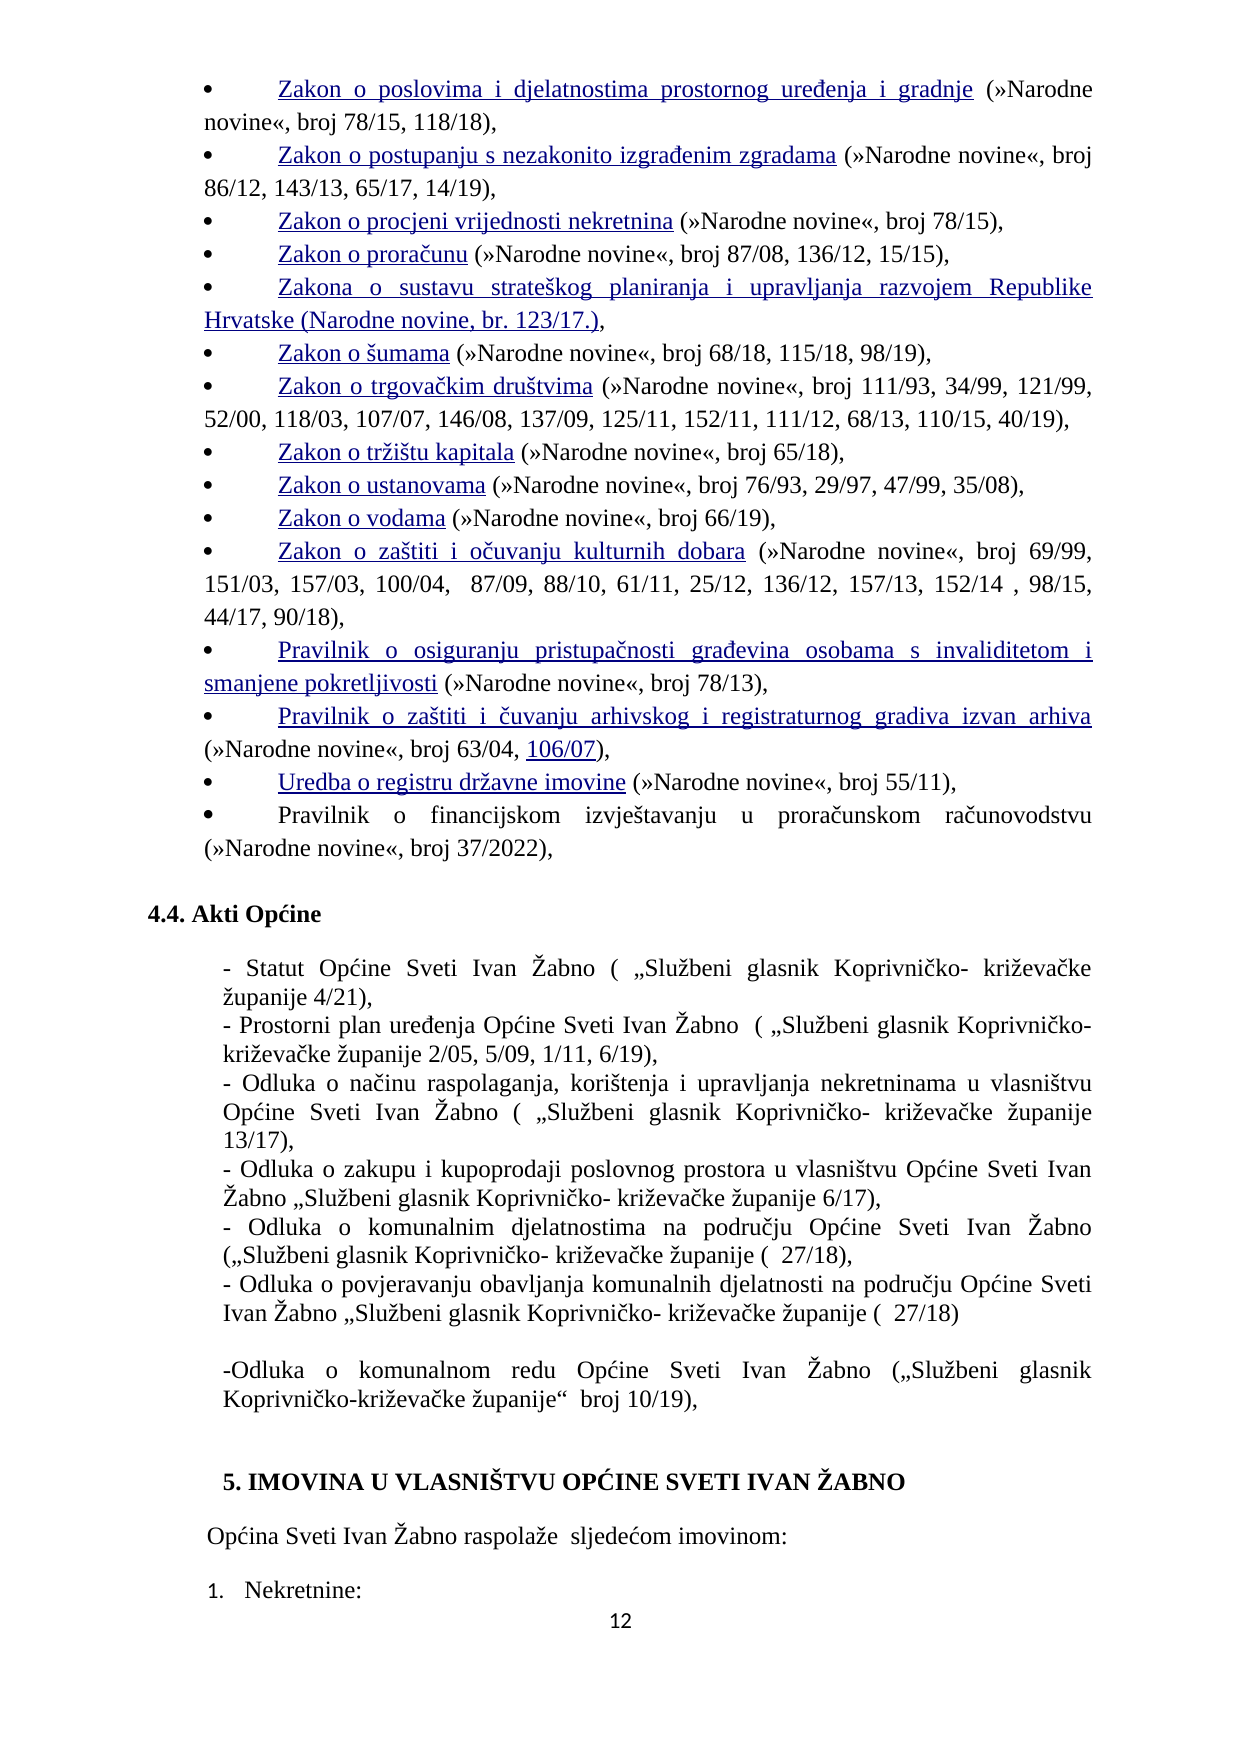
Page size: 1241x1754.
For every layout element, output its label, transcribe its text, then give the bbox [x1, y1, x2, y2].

list Pravilnik o zaštiti i čuvanju arhivskog i registraturnog gradiva izvan arhiva (»Narodne novine«, broj 63/04, 106/07), [204, 701, 1093, 763]
text - Prostorni plan uređenja Općine Sveti Ivan Žabno ( „Službeni glasnik Koprivničko- križevačke županije 2/05, 5/09, 1/11, 6/19), [223, 1011, 1093, 1068]
list Nekretnine: [207, 1575, 1093, 1604]
text - Odluka o načinu raspolaganja, korištenja i upravljanja nekretninama u vlasništvu Općine Sveti Ivan Žabno ( „Službeni glasnik Koprivničko- križevačke županije 13/17), [223, 1068, 1093, 1154]
list Zakon o tržištu kapitala (»Narodne novine«, broj 65/18), [204, 437, 1093, 466]
text Općina Sveti Ivan Žabno raspolaže sljedećom imovinom: [148, 1521, 1093, 1549]
list Zakona o sustavu strateškog planiranja i upravljanja razvojem Republike Hrvatske (Narodne novine, br. 123/17.), [204, 272, 1093, 334]
list Zakon o zaštiti i očuvanju kulturnih dobara (»Narodne novine«, broj 69/99, 151/03, 157/03, 100/04, 87/09, 88/10, 61/11, 25/12, 136/12, 157/13, 152/14 , 98/15, 44/17, 90/18), [204, 536, 1093, 631]
text 5. IMOVINA U VLASNIŠTVU OPĆINE SVETI IVAN ŽABNO [223, 1467, 1093, 1496]
list Pravilnik o financijskom izvještavanju u proračunskom računovodstvu (»Narodne novine«, broj 37/2022), [204, 800, 1093, 862]
list Pravilnik o osiguranju pristupačnosti građevina osobama s invaliditetom i smanjene pokretljivosti (»Narodne novine«, broj 78/13), [204, 635, 1093, 697]
list Zakon o ustanovama (»Narodne novine«, broj 76/93, 29/97, 47/99, 35/08), [204, 470, 1093, 499]
list Uredba o registru državne imovine (»Narodne novine«, broj 55/11), [204, 767, 1093, 796]
text - Statut Općine Sveti Ivan Žabno ( „Službeni glasnik Koprivničko- križevačke županije 4/21), [223, 953, 1093, 1011]
text - Odluka o komunalnim djelatnostima na području Općine Sveti Ivan Žabno („Službeni glasnik Koprivničko- križevačke županije ( 27/18), [223, 1212, 1093, 1269]
text - Odluka o zakupu i kupoprodaji poslovnog prostora u vlasništvu Općine Sveti Ivan Žabno „Službeni glasnik Koprivničko- križevačke županije 6/17), [223, 1154, 1093, 1212]
list Zakon o procjeni vrijednosti nekretnina (»Narodne novine«, broj 78/15), [204, 206, 1093, 234]
list Zakon o postupanju s nezakonito izgrađenim zgradama (»Narodne novine«, broj 86/12, 143/13, 65/17, 14/19), [204, 140, 1093, 202]
text -Odluka o komunalnom redu Općine Sveti Ivan Žabno („Službeni glasnik Koprivničko-križevačke županije“ broj 10/19), [223, 1356, 1093, 1413]
list Zakon o poslovima i djelatnostima prostornog uređenja i gradnje (»Narodne novine«, broj 78/15, 118/18), [204, 74, 1093, 136]
list Zakon o proračunu (»Narodne novine«, broj 87/08, 136/12, 15/15), [204, 239, 1093, 268]
list Zakon o vodama (»Narodne novine«, broj 66/19), [204, 503, 1093, 532]
text 4.4. Akti Općine [148, 899, 1093, 928]
list Zakon o šumama (»Narodne novine«, broj 68/18, 115/18, 98/19), [204, 338, 1093, 367]
list Zakon o trgovačkim društvima (»Narodne novine«, broj 111/93, 34/99, 121/99, 52/00, 118/03, 107/07, 146/08, 137/09, 125/11, 152/11, 111/12, 68/13, 110/15, 40/19), [204, 371, 1093, 433]
text - Odluka o povjeravanju obavljanja komunalnih djelatnosti na području Općine Sveti Ivan Žabno „Službeni glasnik Koprivničko- križevačke županije ( 27/18) [223, 1269, 1093, 1327]
